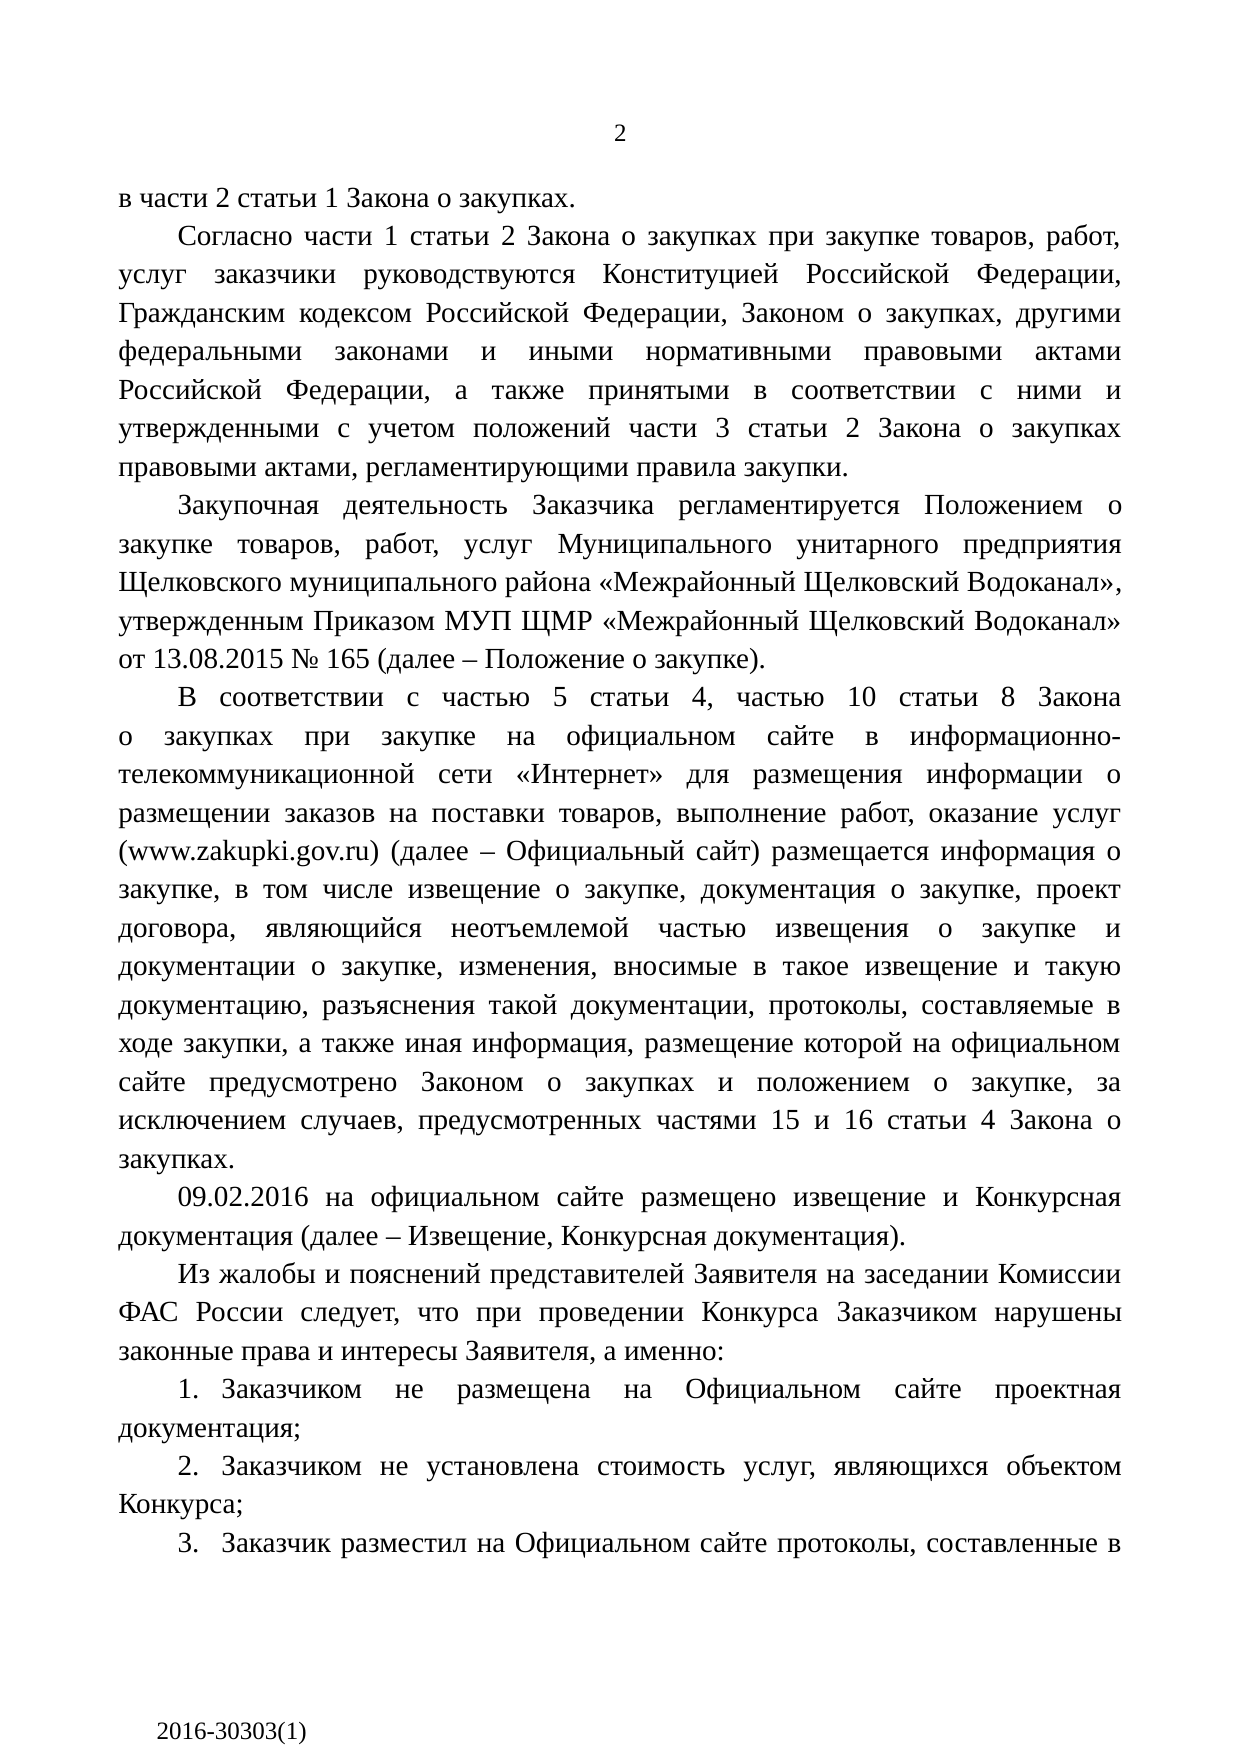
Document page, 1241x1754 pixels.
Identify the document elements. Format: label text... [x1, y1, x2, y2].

list Заказчик разместил на Официальном сайте протоколы, составленные в [118, 1522, 1122, 1560]
text 09.02.2016 на официальном сайте размещено извещение и Конкурсная документация (далее – Извещение, Конкурсная документация). [118, 1176, 1122, 1253]
text В соответствии с частью 5 статьи 4, частью 10 статьи 8 Закона о закупках при закупке на официальном сайте в информационно-телекоммуникационной сети «Интернет» для размещения информации о размещении заказов на поставки товаров, выполнение работ, оказание услуг (www.zakupki.gov.ru) (далее – Официальный сайт) размещается информация о закупке, в том числе извещение о закупке, документация о закупке, проект договора, являющийся неотъемлемой частью извещения о закупке и документации о закупке, изменения, вносимые в такое извещение и такую документацию, разъяснения такой документации, протоколы, составляемые в ходе закупки, а также иная информация, размещение которой на официальном сайте предусмотрено Законом о закупках и положением о закупке, за исключением случаев, предусмотренных частями 15 и 16 статьи 4 Закона о закупках. [118, 676, 1122, 1176]
list Заказчиком не установлена стоимость услуг, являющихся объектом Конкурса; [118, 1445, 1122, 1522]
text Закупочная деятельность Заказчика регламентируется Положением о закупке товаров, работ, услуг Муниципального унитарного предприятия Щелковского муниципального района «Межрайонный Щелковский Водоканал», утвержденным Приказом МУП ЩМР «Межрайонный Щелковский Водоканал» от 13.08.2015 № 165 (далее – Положение о закупке). [118, 484, 1122, 676]
text в части 2 статьи 1 Закона о закупках. [118, 176, 1122, 215]
list Заказчиком не размещена на Официальном сайте проектная документация; [118, 1368, 1122, 1445]
text Из жалобы и пояснений представителей Заявителя на заседании Комиссии ФАС России следует, что при проведении Конкурса Заказчиком нарушены законные права и интересы Заявителя, а именно: [118, 1253, 1122, 1368]
text Согласно части 1 статьи 2 Закона о закупках при закупке товаров, работ, услуг заказчики руководствуются Конституцией Российской Федерации, Гражданским кодексом Российской Федерации, Законом о закупках, другими федеральными законами и иными нормативными правовыми актами Российской Федерации, а также принятыми в соответствии с ними и утвержденными с учетом положений части 3 статьи 2 Закона о закупках правовыми актами, регламентирующими правила закупки. [118, 215, 1122, 484]
